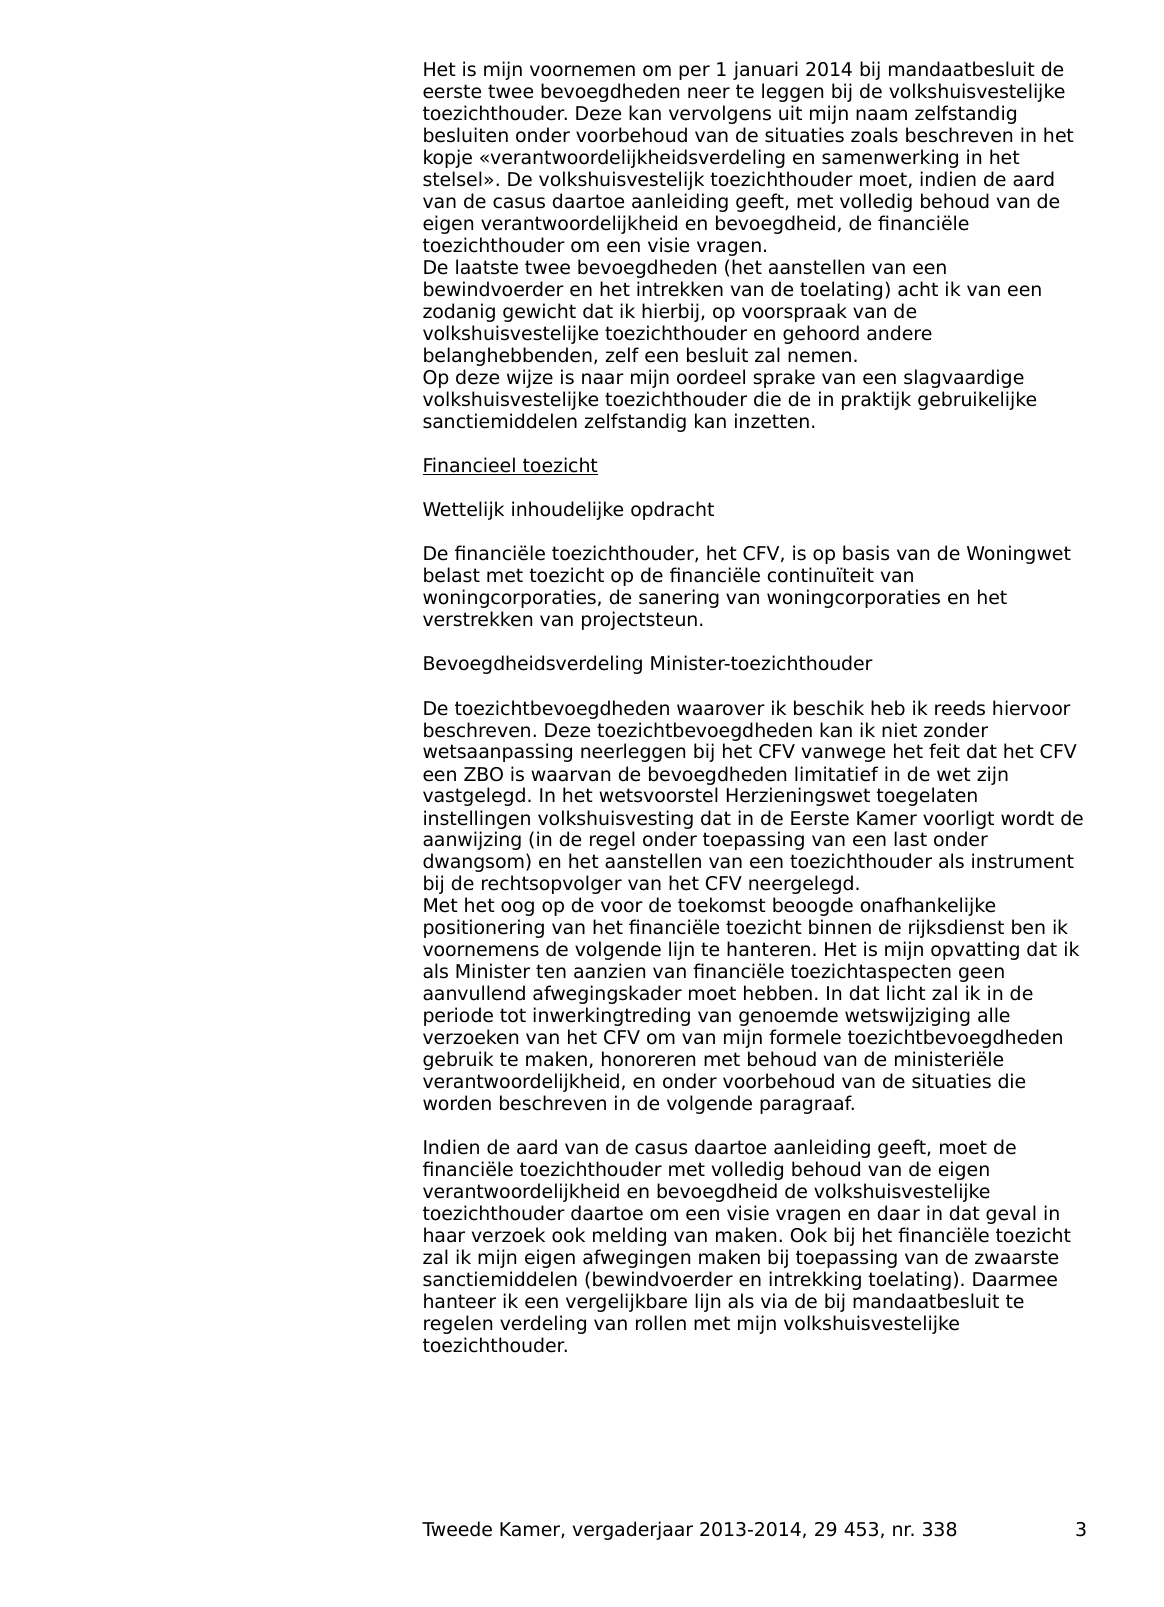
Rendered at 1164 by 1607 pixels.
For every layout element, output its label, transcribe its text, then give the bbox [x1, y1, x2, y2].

text De toezichtbevoegdheden waarover ik beschik heb ik reeds hiervoor beschreven. Deze toezichtbevoegdheden kan ik niet zonder wetsaanpassing neerleggen bij het CFV vanwege het feit dat het CFV een ZBO is waarvan de bevoegdheden limitatief in de wet zijn vastgelegd. In het wetsvoorstel Herzieningswet toegelaten instellingen volkshuisvesting dat in de Eerste Kamer voorligt wordt de aanwijzing (in de regel onder toepassing van een last onder dwangsom) en het aanstellen van een toezichthouder als instrument bij de rechtsopvolger van het CFV neergelegd. [422, 697, 1087, 895]
subtitle Wettelijk inhoudelijke opdracht [422, 499, 1087, 521]
text Op deze wijze is naar mijn oordeel sprake van een slagvaardige volkshuisvestelijke toezichthouder die de in praktijk gebruikelijke sanctiemiddelen zelfstandig kan inzetten. [422, 367, 1087, 433]
subtitle Bevoegdheidsverdeling Minister-toezichthouder [422, 653, 1087, 675]
text Indien de aard van de casus daartoe aanleiding geeft, moet de financiële toezichthouder met volledig behoud van de eigen verantwoordelijkheid en bevoegdheid de volkshuisvestelijke toezichthouder daartoe om een visie vragen en daar in dat geval in haar verzoek ook melding van maken. Ook bij het financiële toezicht zal ik mijn eigen afwegingen maken bij toepassing van de zwaarste sanctiemiddelen (bewindvoerder en intrekking toelating). Daarmee hanteer ik een vergelijkbare lijn als via de bij mandaatbesluit te regelen verdeling van rollen met mijn volkshuisvestelijke toezichthouder. [422, 1137, 1087, 1357]
text De laatste twee bevoegdheden (het aanstellen van een bewindvoerder en het intrekken van de toelating) acht ik van een zodanig gewicht dat ik hierbij, op voorspraak van de volkshuisvestelijke toezichthouder en gehoord andere belanghebbenden, zelf een besluit zal nemen. [422, 257, 1087, 367]
text Het is mijn voornemen om per 1 januari 2014 bij mandaatbesluit de eerste twee bevoegdheden neer te leggen bij de volkshuisvestelijke toezichthouder. Deze kan vervolgens uit mijn naam zelfstandig besluiten onder voorbehoud van de situaties zoals beschreven in het kopje «verantwoordelijkheidsverdeling en samenwerking in het stelsel». De volkshuisvestelijk toezichthouder moet, indien de aard van de casus daartoe aanleiding geeft, met volledig behoud van de eigen verantwoordelijkheid en bevoegdheid, de financiële toezichthouder om een visie vragen. [422, 59, 1087, 257]
subtitle Financieel toezicht [422, 455, 1087, 477]
text Met het oog op de voor de toekomst beoogde onafhankelijke positionering van het financiële toezicht binnen de rijksdienst ben ik voornemens de volgende lijn te hanteren. Het is mijn opvatting dat ik als Minister ten aanzien van financiële toezichtaspecten geen aanvullend afwegingskader moet hebben. In dat licht zal ik in de periode tot inwerkingtreding van genoemde wetswijziging alle verzoeken van het CFV om van mijn formele toezichtbevoegdheden gebruik te maken, honoreren met behoud van de ministeriële verantwoordelijkheid, en onder voorbehoud van de situaties die worden beschreven in de volgende paragraaf. [422, 895, 1087, 1115]
text De financiële toezichthouder, het CFV, is op basis van de Woningwet belast met toezicht op de financiële continuïteit van woningcorporaties, de sanering van woningcorporaties en het verstrekken van projectsteun. [422, 543, 1087, 631]
